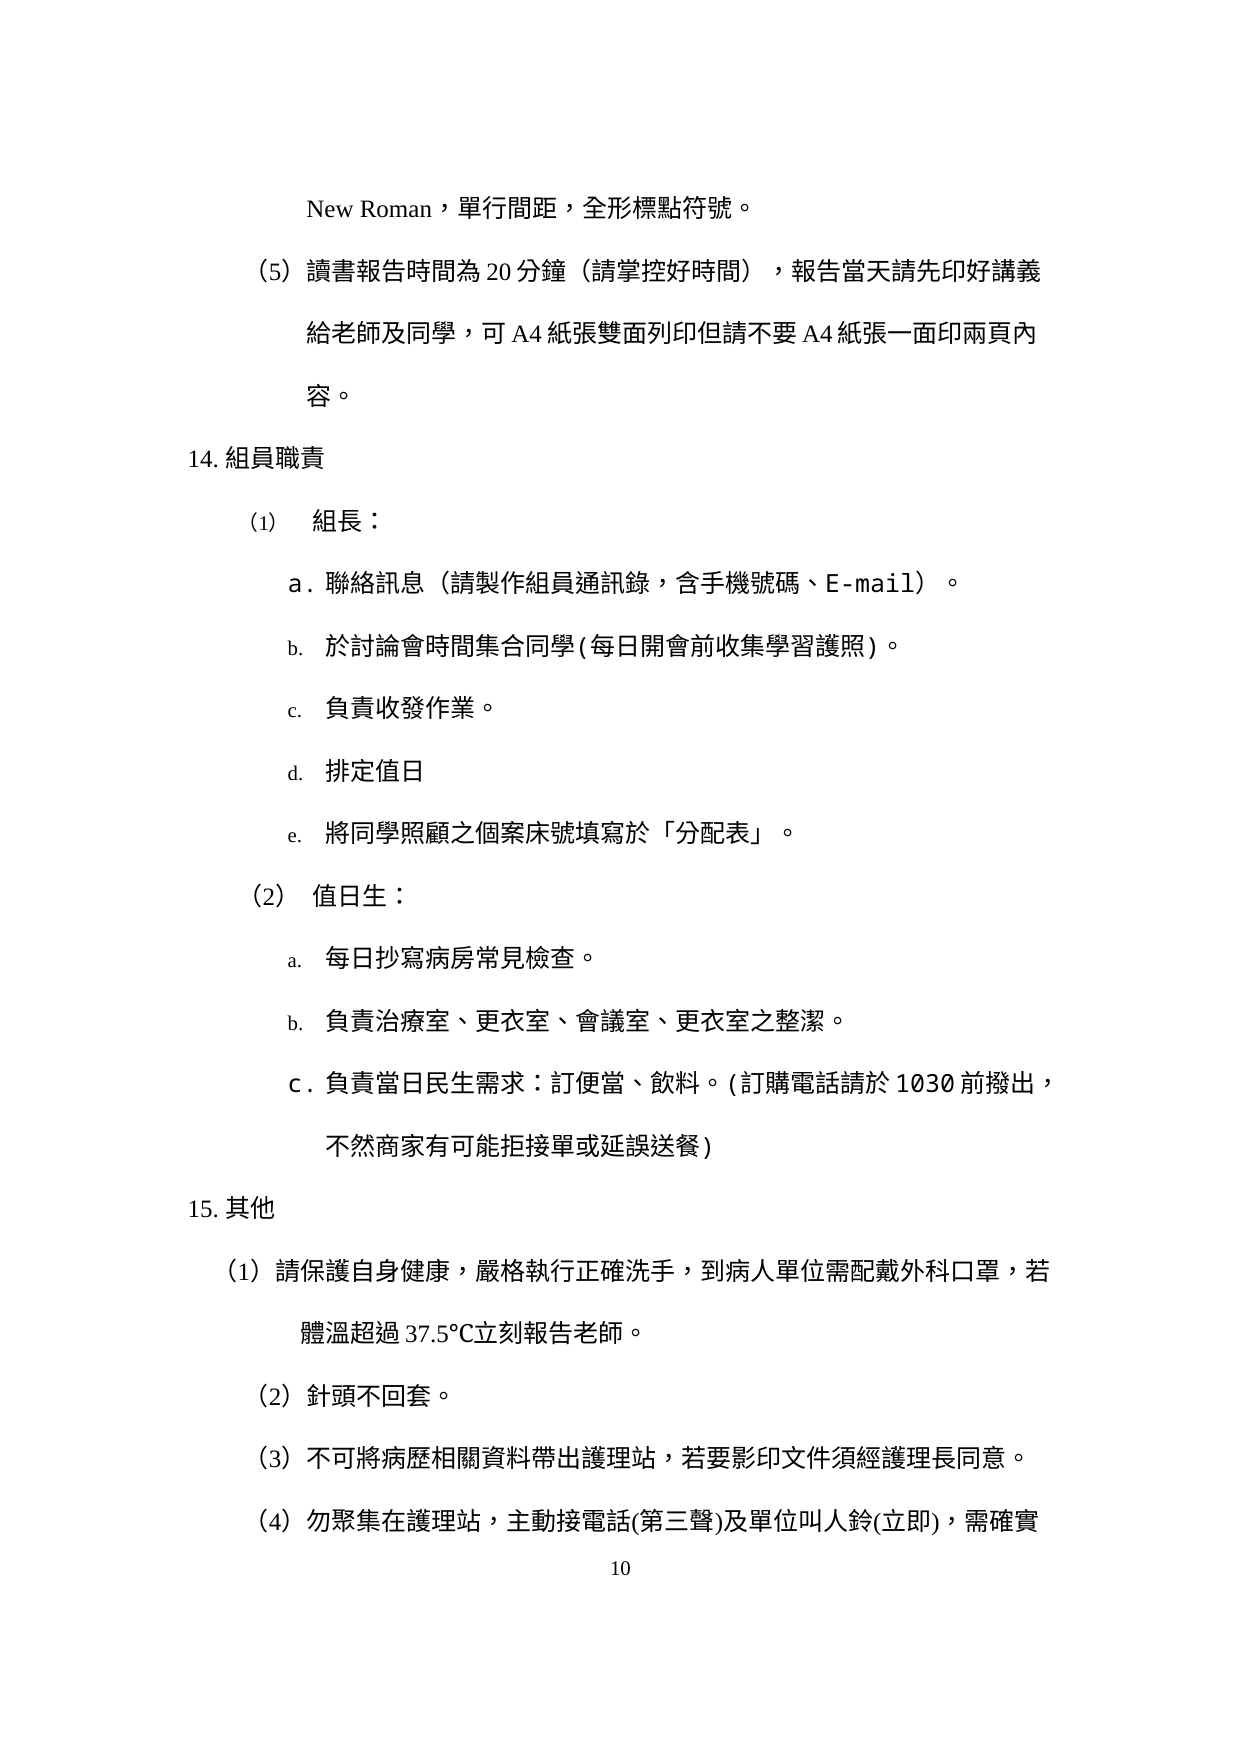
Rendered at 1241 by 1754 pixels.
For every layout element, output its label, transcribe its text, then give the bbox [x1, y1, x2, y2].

text （5）讀書報告時間為20分鐘（請掌控好時間），報告當天請先印好講義給老師及同學，可A4紙張雙面列印但請不要A4紙張一面印兩頁內容。 [244, 228, 1053, 415]
list 組長： [237, 478, 1053, 540]
list 負責治療室、更衣室、會議室、更衣室之整潔。 [287, 978, 1053, 1040]
list 組員職責 [187, 415, 1053, 478]
text New Roman，單行間距，全形標點符號。 [244, 165, 1053, 228]
list 聯絡訊息（請製作組員通訊錄，含手機號碼、E-mail）。 [287, 540, 1053, 603]
text （3）不可將病歷相關資料帶出護理站，若要影印文件須經護理長同意。 [244, 1415, 1053, 1478]
list 值日生： [237, 853, 1053, 915]
list 其他 [187, 1165, 1053, 1228]
list 負責收發作業。 [287, 665, 1053, 728]
text （4）勿聚集在護理站，主動接電話(第三聲)及單位叫人鈴(立即)，需確實 [244, 1478, 1053, 1540]
list 負責當日民生需求：訂便當、飲料。(訂購電話請於1030前撥出，不然商家有可能拒接單或延誤送餐) [287, 1040, 1053, 1165]
list 排定值日 [287, 728, 1053, 790]
list 將同學照顧之個案床號填寫於「分配表」。 [287, 790, 1053, 853]
list 每日抄寫病房常見檢查。 [287, 915, 1053, 978]
list 於討論會時間集合同學(每日開會前收集學習護照)。 [287, 603, 1053, 665]
text （1）請保護自身健康，嚴格執行正確洗手，到病人單位需配戴外科口罩，若體溫超過37.5℃立刻報告老師。 [187, 1228, 1053, 1353]
text （2）針頭不回套。 [244, 1353, 1053, 1415]
